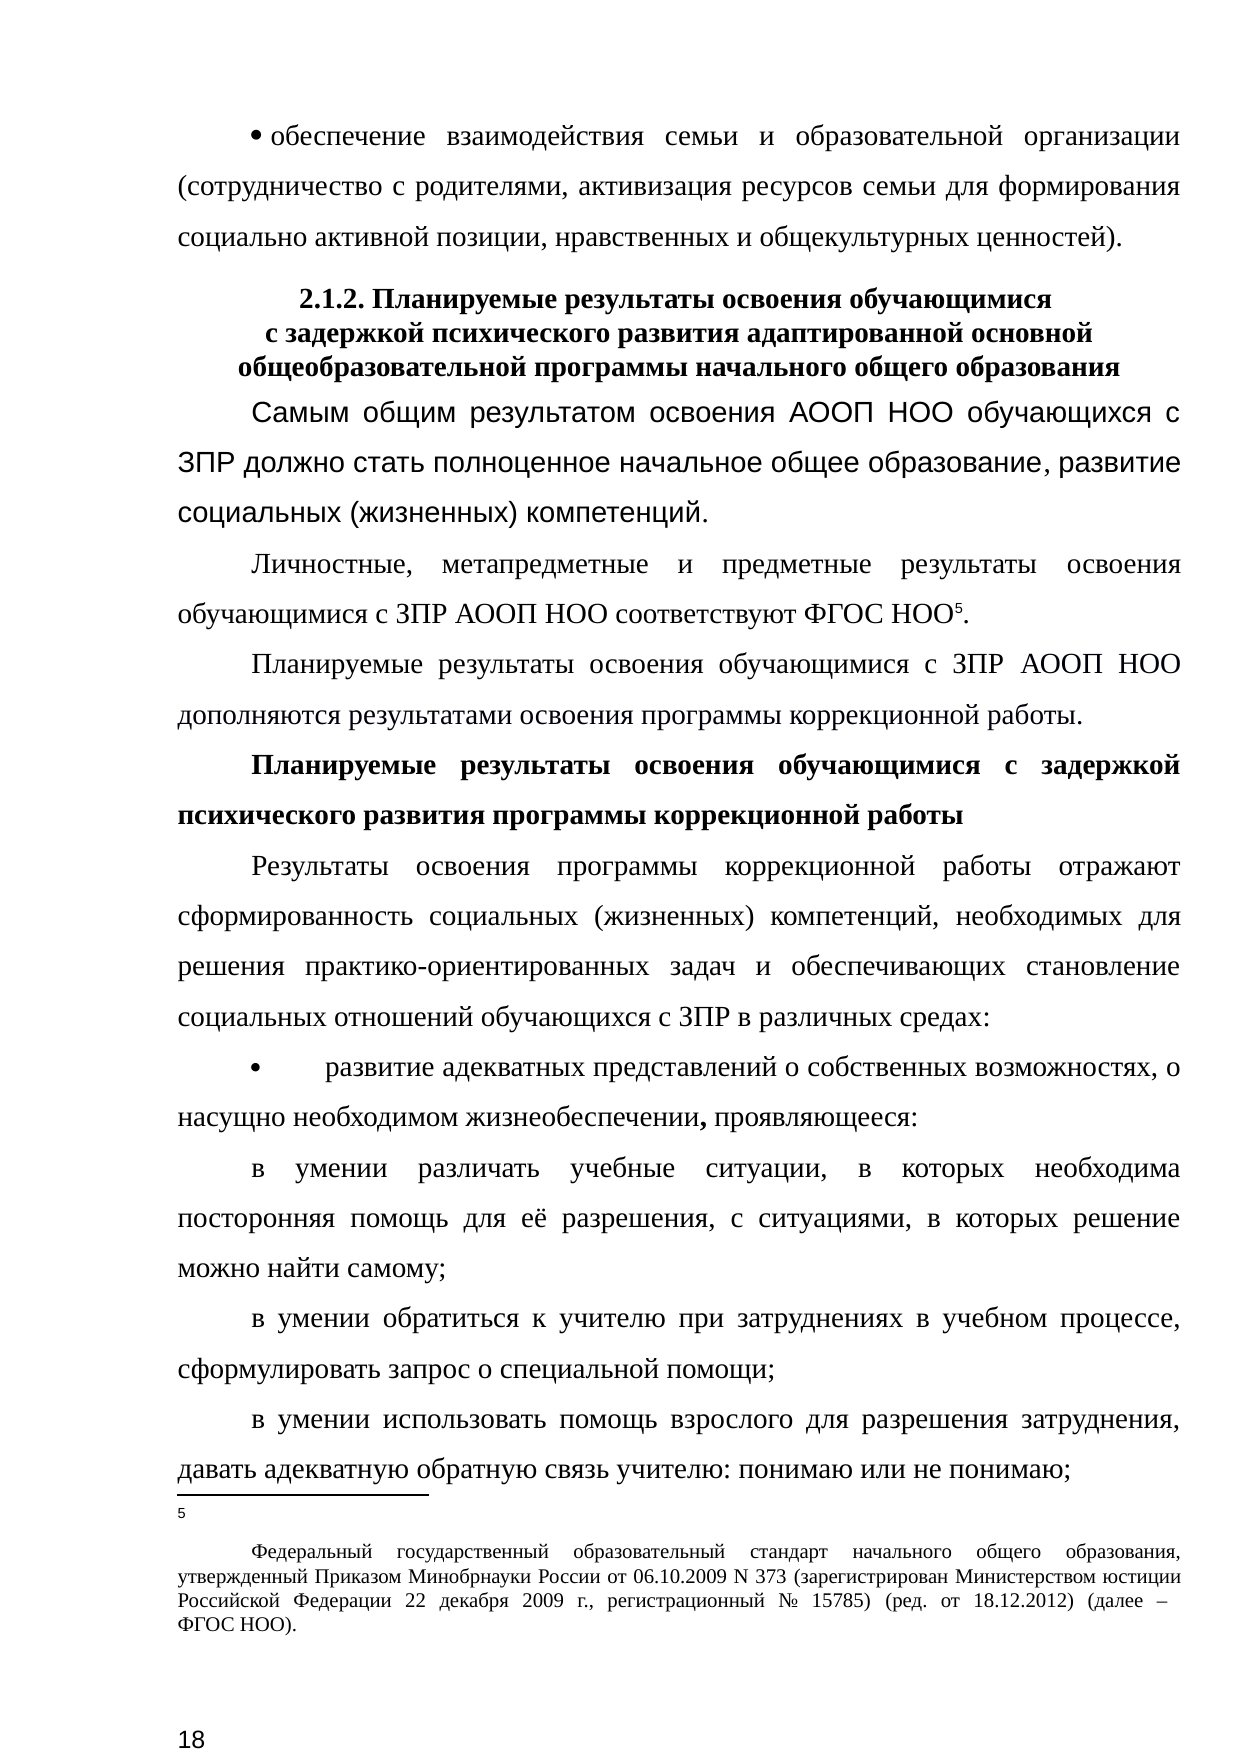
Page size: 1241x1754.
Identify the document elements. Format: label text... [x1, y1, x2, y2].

text в умении различать учебные ситуации, в которых необходима посторонняя помощь для её разрешения, с ситуациями, в которых решение можно найти самому; [177, 1150, 1181, 1284]
text Планируемые результаты освоения обучающимися с ЗПР АООП НОО дополняются результатами освоения программы коррекционной работы. [177, 647, 1181, 730]
text Планируемые результаты освоения обучающимися с задержкой психического развития программы коррекционной работы [177, 747, 1181, 831]
text в умении обратиться к учителю при затруднениях в учебном процессе, сформулировать запрос о специальной помощи; [177, 1301, 1181, 1384]
list развитие адекватных представлений о собственных возможностях, о насущно необходимом жизнеобеспечении, проявляющееся: [177, 1049, 1181, 1133]
text Самым общим результатом освоения АООП НОО обучающихся с ЗПР должно стать полноценное начальное общее образование, развитие социальных (жизненных) компетенций. [177, 395, 1181, 529]
text Федеральный государственный образовательный стандарт начального общего образования, утвержденный Приказом Минобрнауки России от 06.10.2009 N 373 (зарегистрирован Министерством юстиции Российской Федерации 22 декабря 2009 г., регистрационный № 15785) (ред. от 18.12.2012) (далее – ФГОС НОО). [177, 1501, 1181, 1636]
text Личностные, метапредметные и предметные результаты освоения обучающимися с ЗПР АООП НОО соответствуют ФГОС НОО. [177, 546, 1181, 630]
text Результаты освоения программы коррекционной работы отражают сформированность социальных (жизненных) компетенций, необходимых для решения практико-ориентированных задач и обеспечивающих становление социальных отношений обучающихся с ЗПР в различных средах: [177, 848, 1181, 1032]
text  обеспечение взаимодействия семьи и образовательной организации (сотрудничество с родителями, активизация ресурсов семьи для формирования социально активной позиции, нравственных и общекультурных ценностей). [177, 118, 1181, 252]
subtitle 2.1.2. Планируемые результаты освоения обучающимися с задержкой психического развития адаптированной основной общеобразовательной программы начального общего образования [177, 282, 1181, 382]
text в умении использовать помощь взрослого для разрешения затруднения, давать адекватную обратную связь учителю: понимаю или не понимаю; [177, 1401, 1181, 1485]
